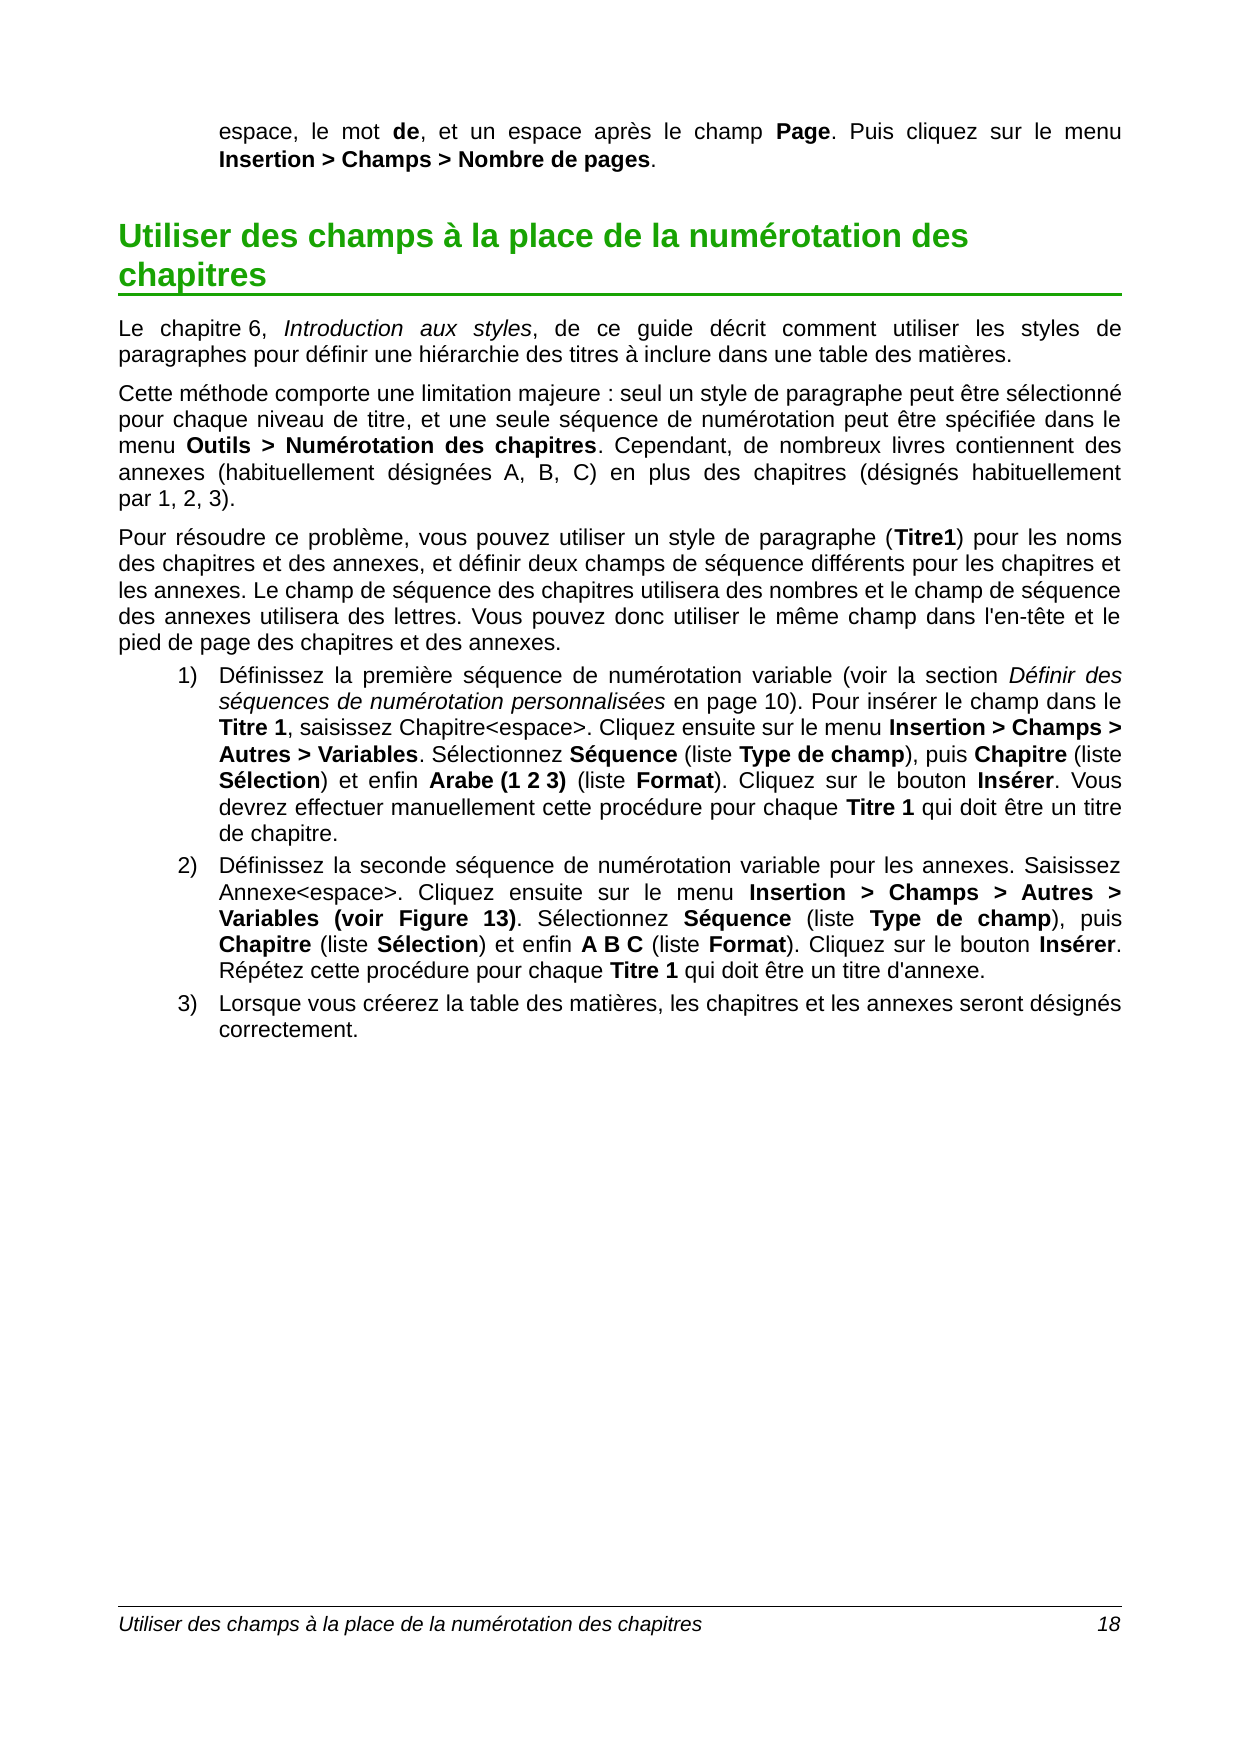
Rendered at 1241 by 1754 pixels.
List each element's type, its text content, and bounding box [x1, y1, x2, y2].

text Le chapitre 6, Introduction aux styles, de ce guide décrit comment utiliser les styles de paragraphes pour définir une hiérarchie des titres à inclure dans une table des matières. [118, 314, 1122, 367]
list espace, le mot de, et un espace après le champ Page. Puis cliquez sur le menu Insertion > Champs > Nombre de pages. [189, 118, 1122, 173]
text Cette méthode comporte une limitation majeure : seul un style de paragraphe peut être sélectionné pour chaque niveau de titre, et une seule séquence de numérotation peut être spécifiée dans le menu Outils > Numérotation des chapitres. Cependant, de nombreux livres contiennent des annexes (habituellement désignées A, B, C) en plus des chapitres (désignés habituellement par 1, 2, 3). [118, 380, 1122, 511]
subtitle Pour résoudre ce problème, vous pouvez utiliser un style de paragraphe (Titre1) pour les noms des chapitres et des annexes, et définir deux champs de séquence différents pour les chapitres et les annexes. Le champ de séquence des chapitres utilisera des nombres et le champ de séquence des annexes utilisera des lettres. Vous pouvez donc utiliser le même champ dans l'en-tête et le pied de page des chapitres et des annexes. [118, 524, 1122, 656]
list Lorsque vous créerez la table des matières, les chapitres et les annexes seront désignés correctement. [177, 990, 1122, 1042]
subtitle Utiliser des champs à la place de la numérotation des chapitres [118, 216, 1122, 293]
list Définissez la première séquence de numérotation variable (voir la section Définir des séquences de numérotation personnalisées en page 10). Pour insérer le champ dans le Titre 1, saisissez Chapitre<espace>. Cliquez ensuite sur le menu Insertion > Champs > Autres > Variables. Sélectionnez Séquence (liste Type de champ), puis Chapitre (liste Sélection) et enfin Arabe (1 2 3) (liste Format). Cliquez sur le bouton Insérer. Vous devrez effectuer manuellement cette procédure pour chaque Titre 1 qui doit être un titre de chapitre. [177, 662, 1122, 846]
list Définissez la seconde séquence de numérotation variable pour les annexes. Saisissez Annexe<espace>. Cliquez ensuite sur le menu Insertion > Champs > Autres > Variables (voir Figure 13). Sélectionnez Séquence (liste Type de champ), puis Chapitre (liste Sélection) et enfin A B C (liste Format). Cliquez sur le bouton Insérer. Répétez cette procédure pour chaque Titre 1 qui doit être un titre d'annexe. [177, 852, 1122, 984]
